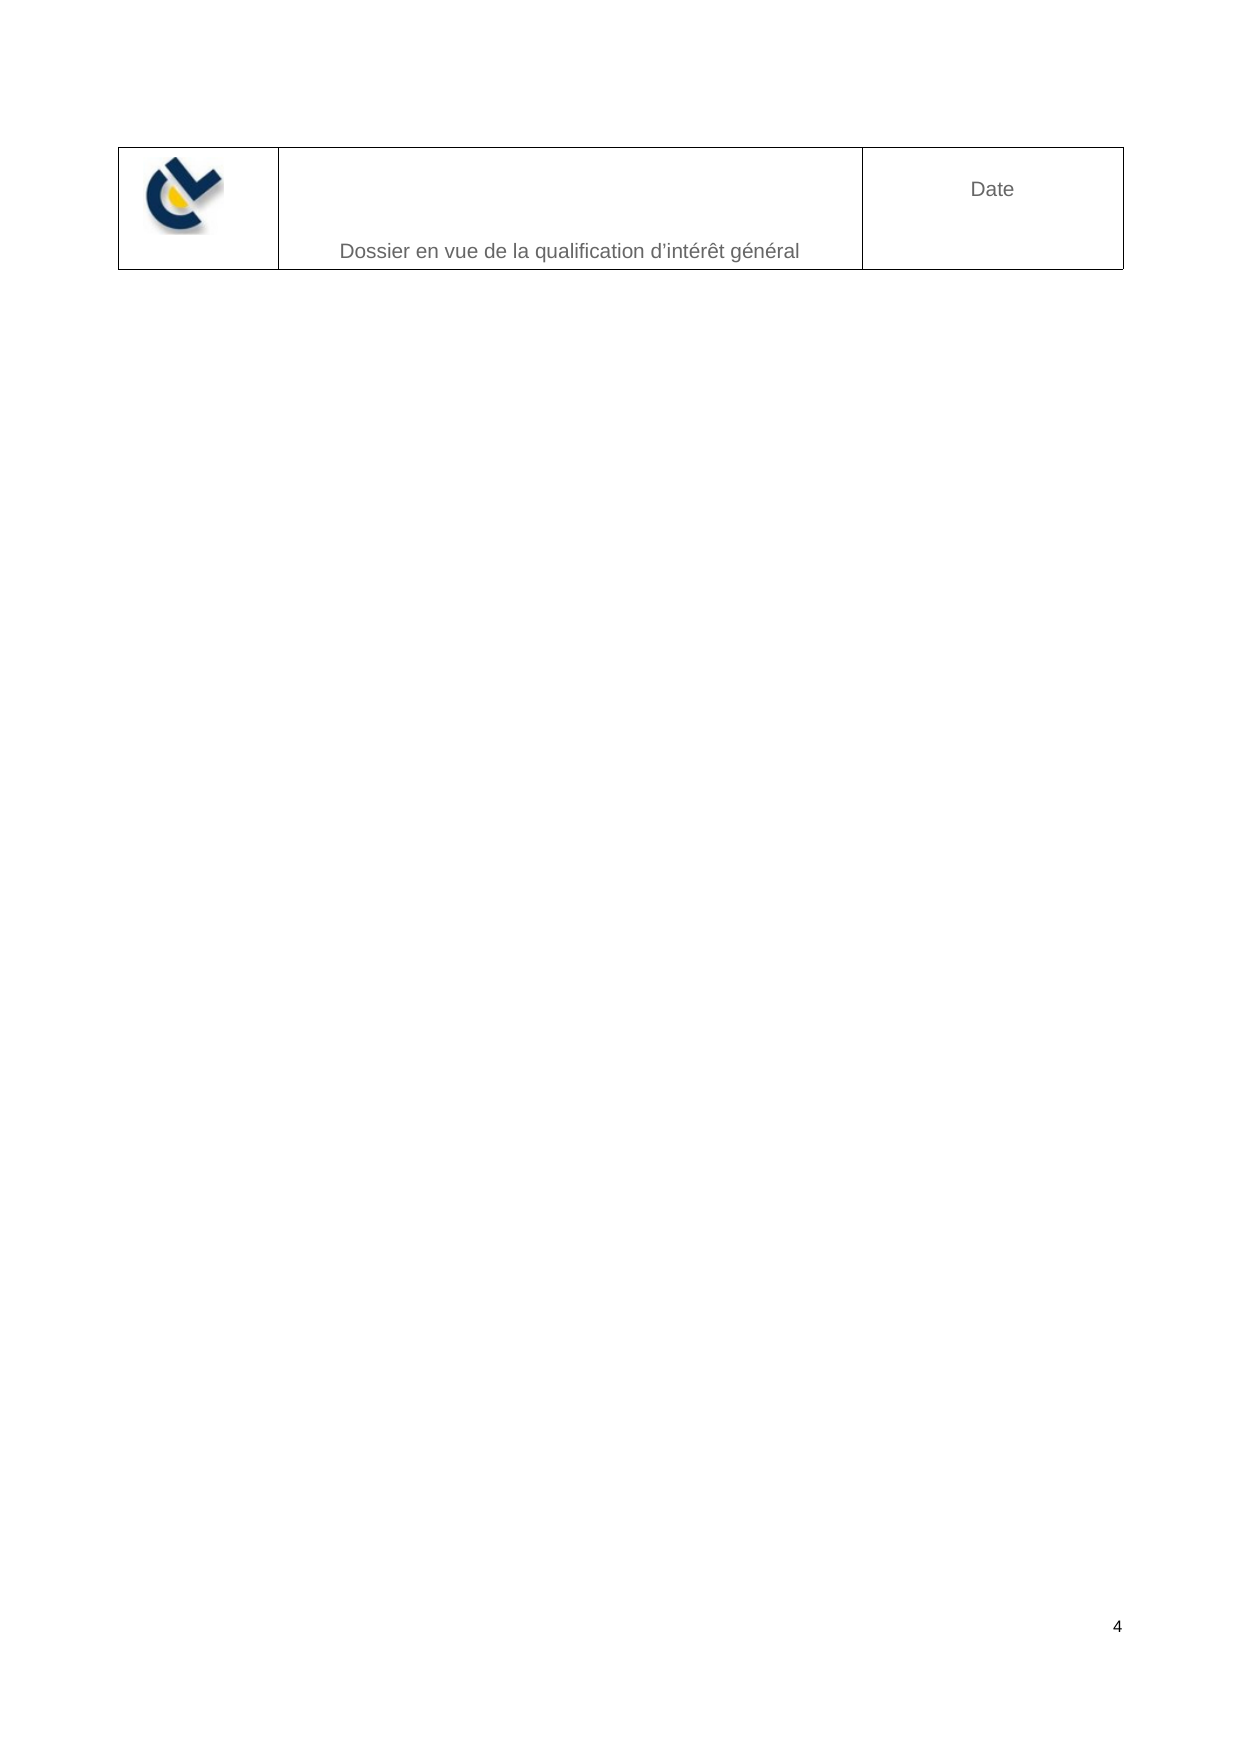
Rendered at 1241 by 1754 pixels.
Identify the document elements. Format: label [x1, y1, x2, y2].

picture [142, 156, 224, 235]
